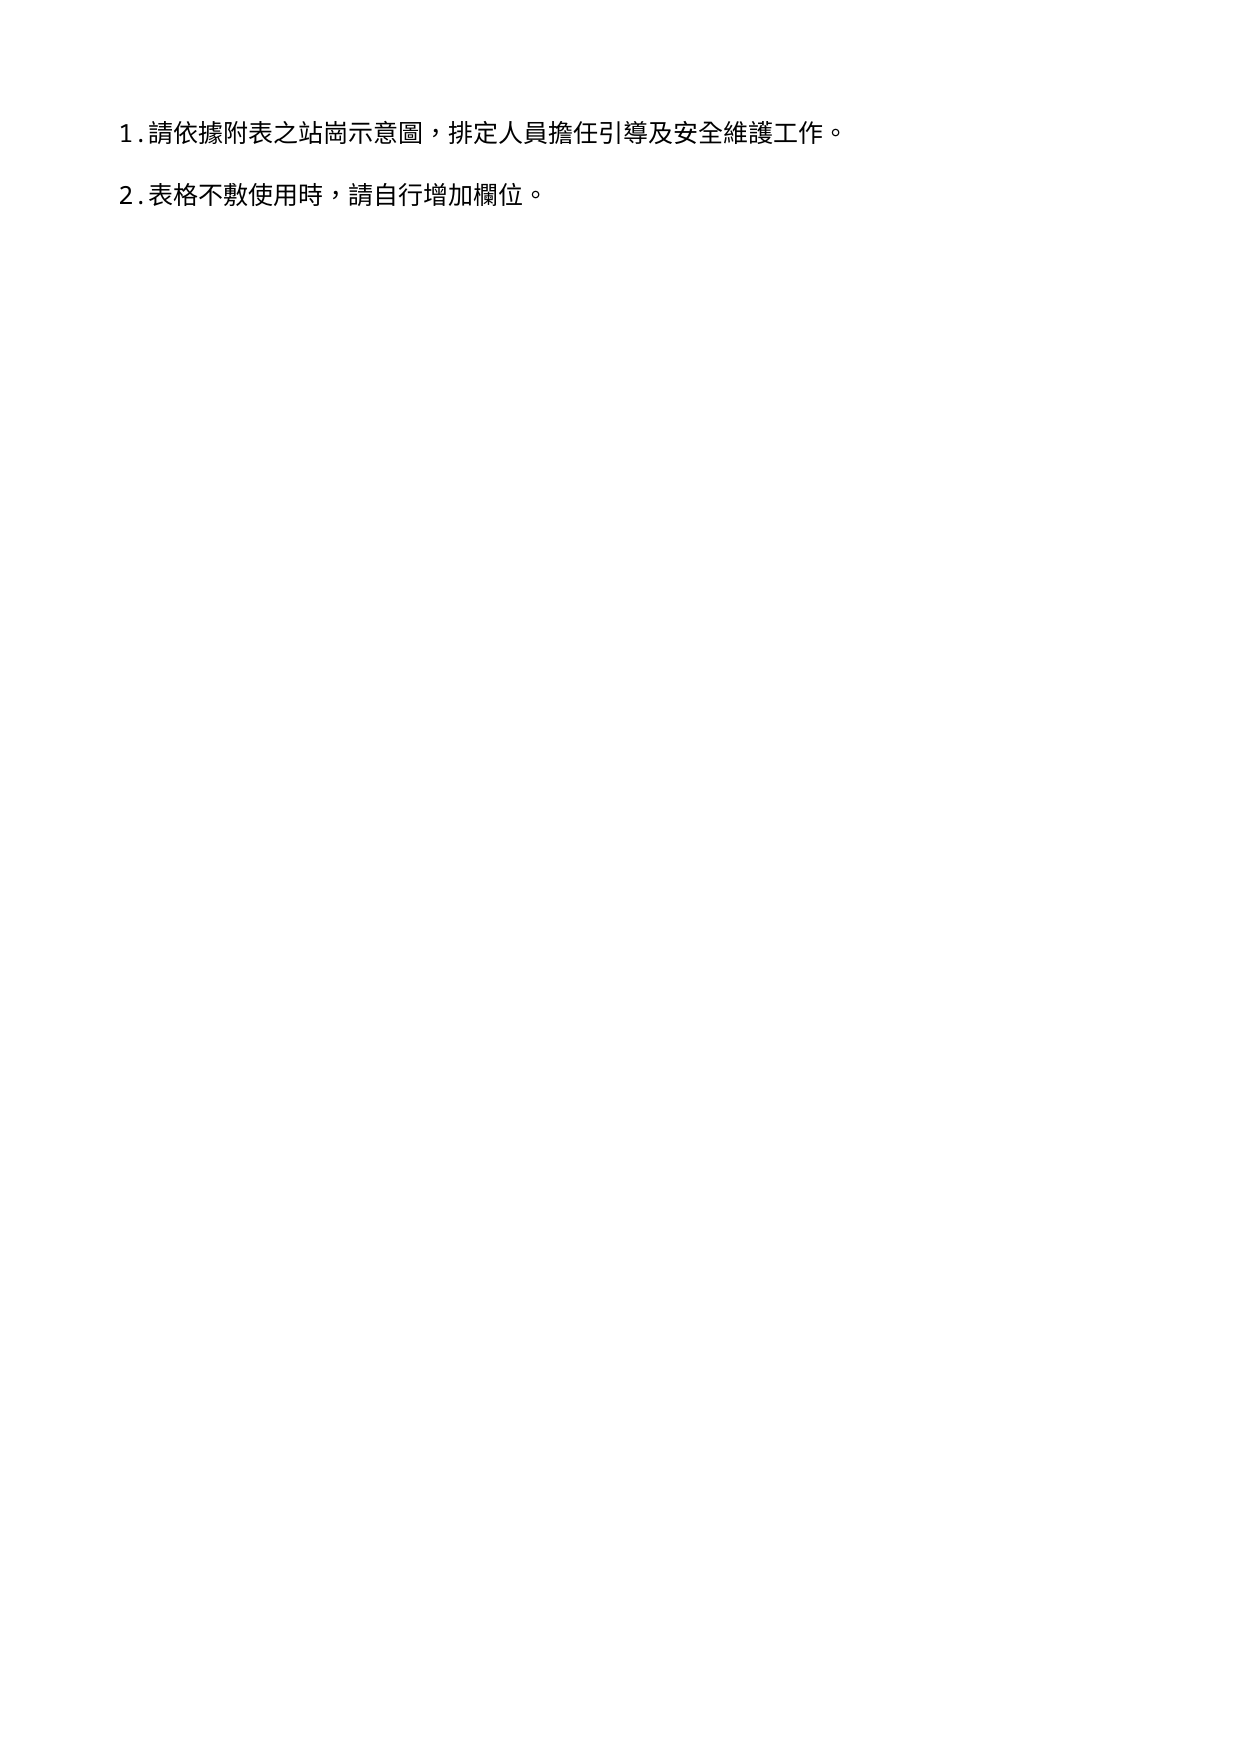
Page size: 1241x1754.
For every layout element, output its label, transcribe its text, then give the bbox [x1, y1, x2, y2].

text 2.表格不敷使用時，請自行增加欄位。 [118, 152, 1140, 215]
text 1.請依據附表之站崗示意圖，排定人員擔任引導及安全維護工作。 [118, 90, 1140, 152]
